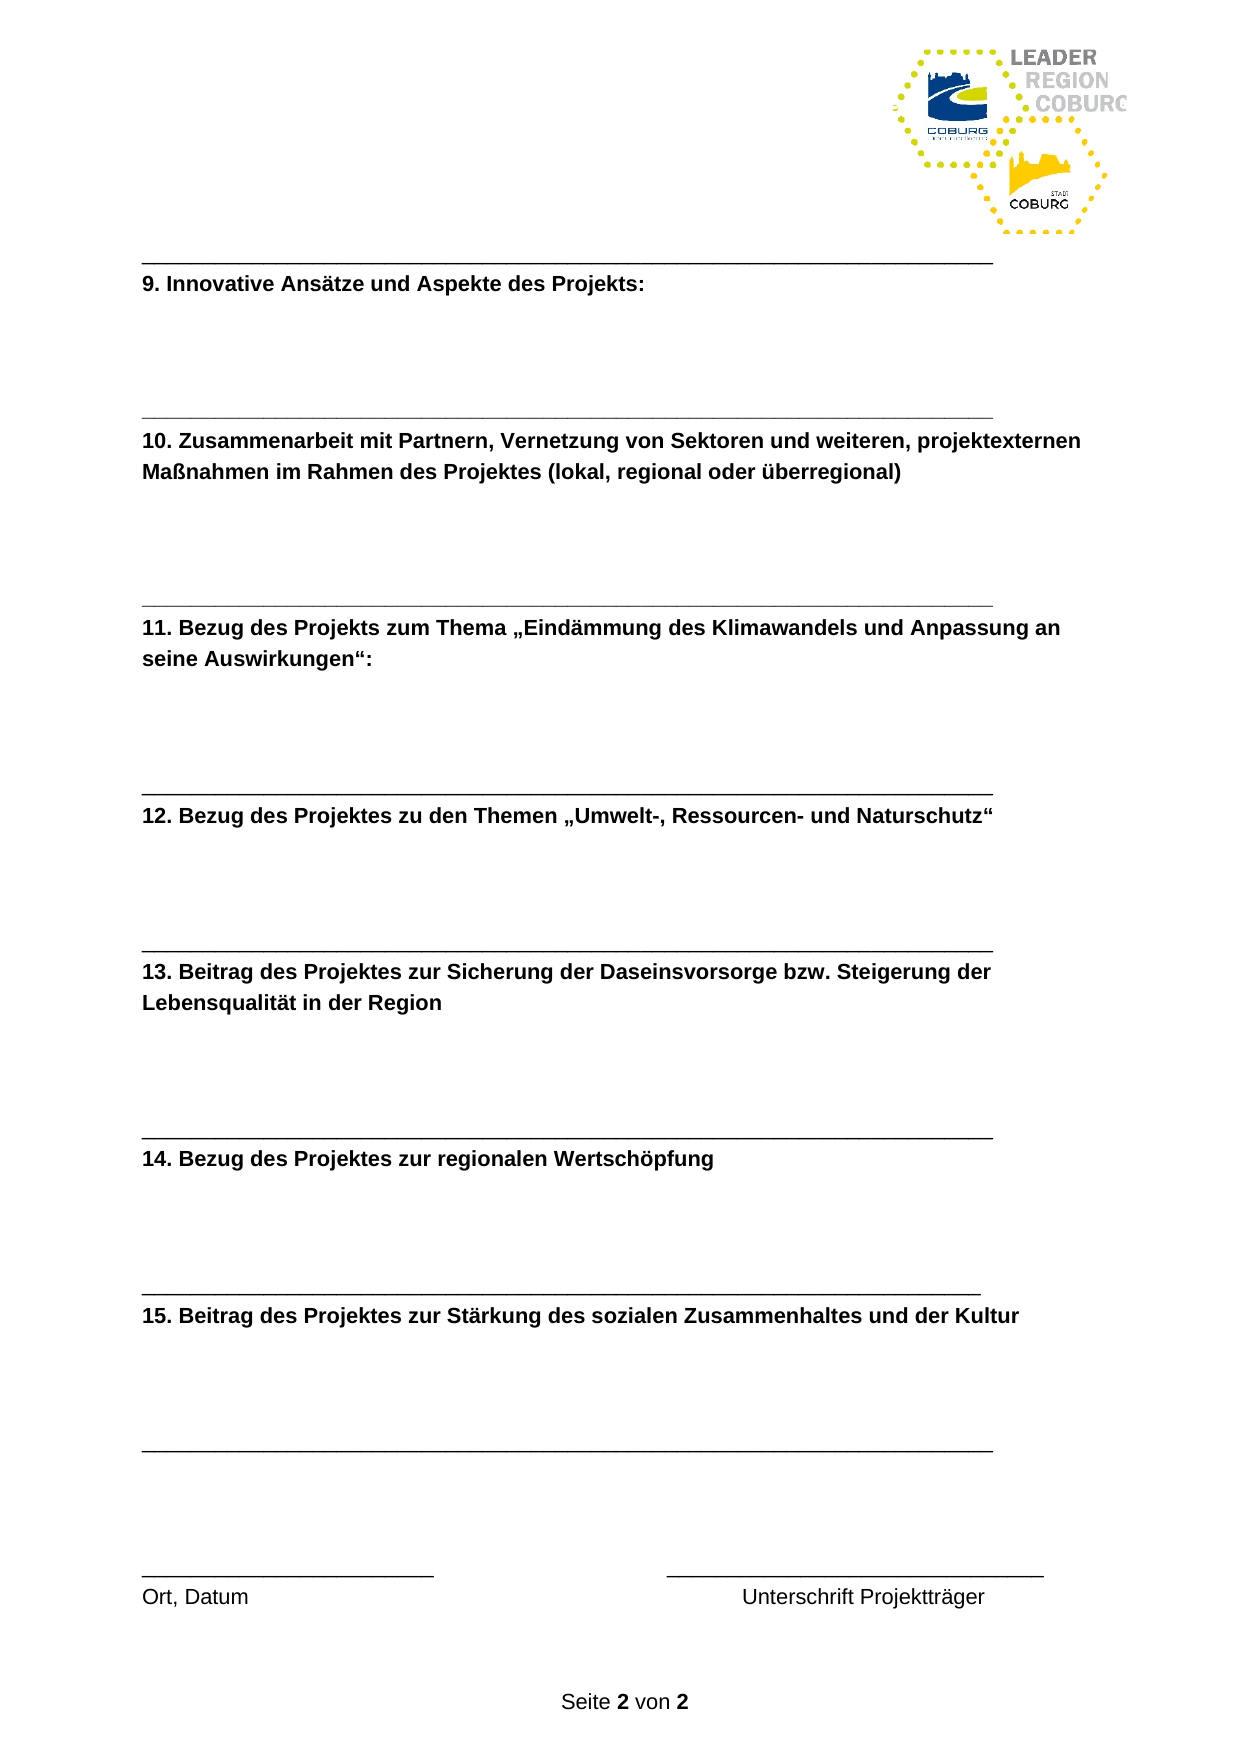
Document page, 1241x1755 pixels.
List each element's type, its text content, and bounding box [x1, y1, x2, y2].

text 11. Bezug des Projekts zum Thema „Eindämmung des Klimawandels und Anpassung an seine Auswirkungen“: [142, 611, 1107, 673]
text 10. Zusammenarbeit mit Partnern, Vernetzung von Sektoren und weiteren, projektexternen Maßnahmen im Rahmen des Projektes (lokal, regional oder überregional) [142, 423, 1107, 486]
text Ort, Datum Unterschrift Projektträger [142, 1579, 1107, 1611]
text ______________________________________________________________________ [142, 767, 1107, 798]
text ______________________________________________________________________ [142, 1111, 1107, 1142]
text _____________________________________________________________________ [142, 1267, 1107, 1298]
text 12. Bezug des Projektes zu den Themen „Umwelt-, Ressourcen- und Naturschutz“ [142, 798, 1107, 829]
text ________________________ _______________________________ [142, 1548, 1107, 1579]
text ______________________________________________________________________ [142, 160, 1107, 267]
text 13. Beitrag des Projektes zur Sicherung der Daseinsvorsorge bzw. Steigerung der Lebensqualität in der Region [142, 954, 1107, 1017]
text ______________________________________________________________________ [142, 923, 1107, 954]
text 14. Bezug des Projektes zur regionalen Wertschöpfung [142, 1142, 1107, 1173]
text ______________________________________________________________________ [142, 392, 1107, 423]
text 15. Beitrag des Projektes zur Stärkung des sozialen Zusammenhaltes und der Kultur [142, 1298, 1107, 1329]
text ______________________________________________________________________ [142, 579, 1107, 611]
text ______________________________________________________________________ [142, 1423, 1107, 1454]
text 9. Innovative Ansätze und Aspekte des Projekts: [142, 267, 1107, 298]
